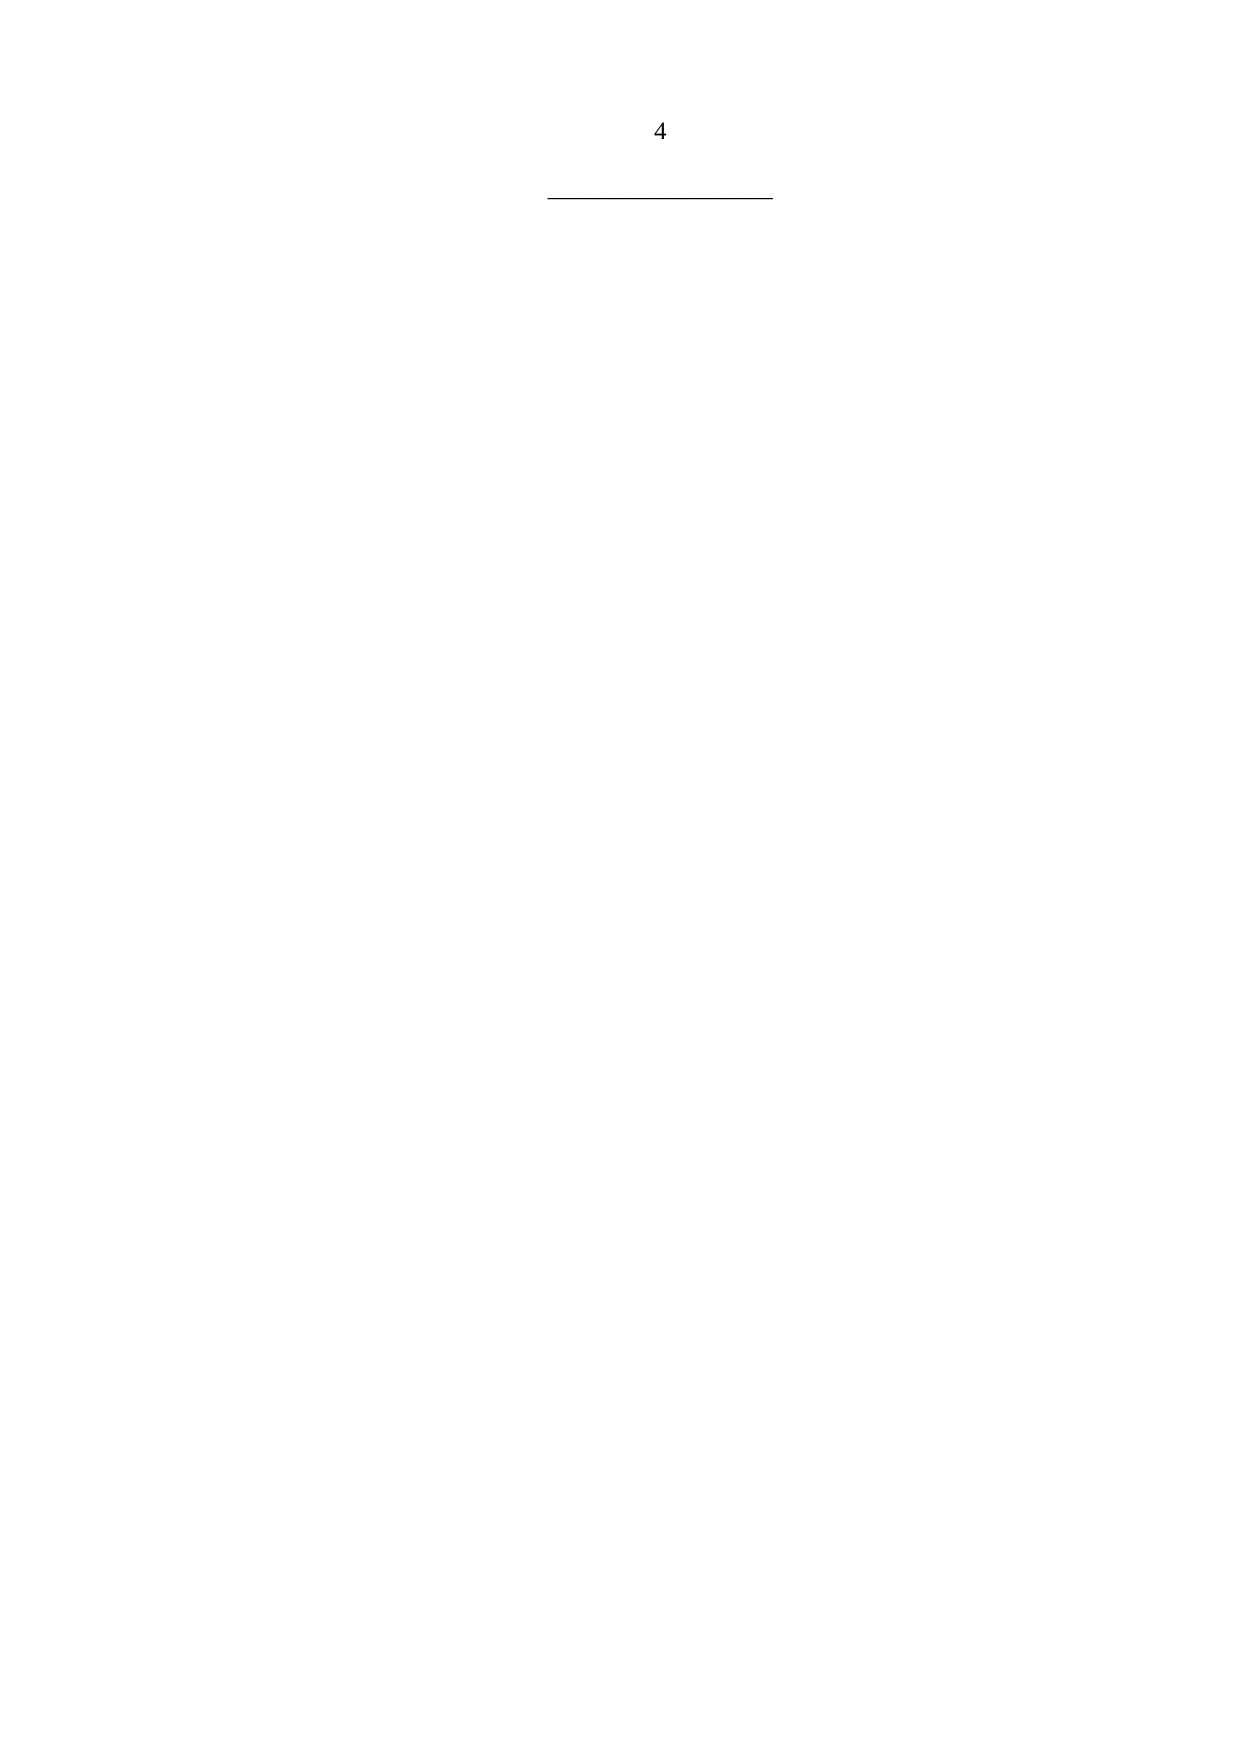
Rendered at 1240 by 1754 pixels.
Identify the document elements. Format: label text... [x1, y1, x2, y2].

text __________________ [150, 173, 1170, 202]
